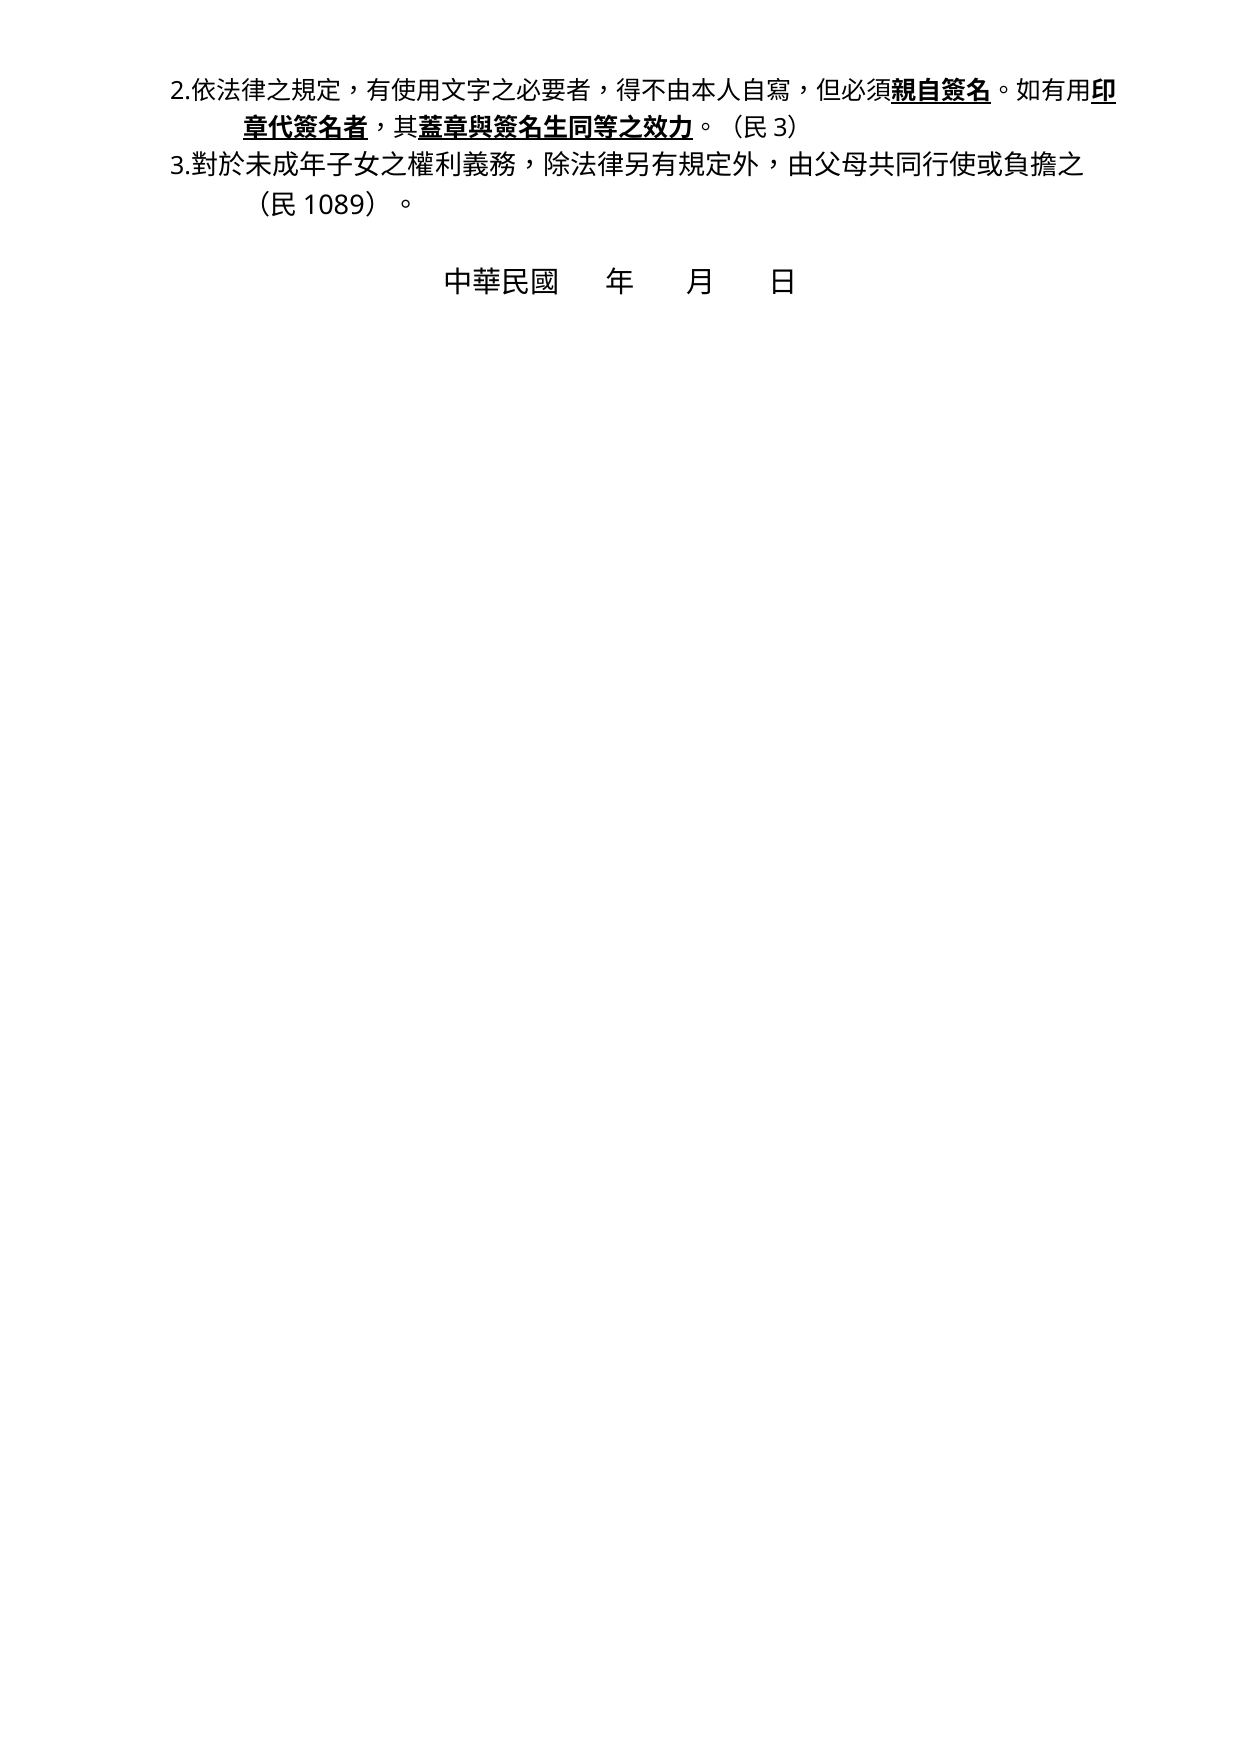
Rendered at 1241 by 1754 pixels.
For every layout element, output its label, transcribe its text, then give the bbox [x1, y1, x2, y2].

text 3.對於未成年子女之權利義務，除法律另有規定外，由父母共同行使或負擔之（民1089）。 [118, 143, 1122, 222]
text 2.依法律之規定，有使用文字之必要者，得不由本人自寫，但必須親自簽名。如有用印章代簽名者，其蓋章與簽名生同等之效力。（民3） [118, 71, 1122, 143]
text 中華民國 年 月 日 [118, 259, 1122, 301]
